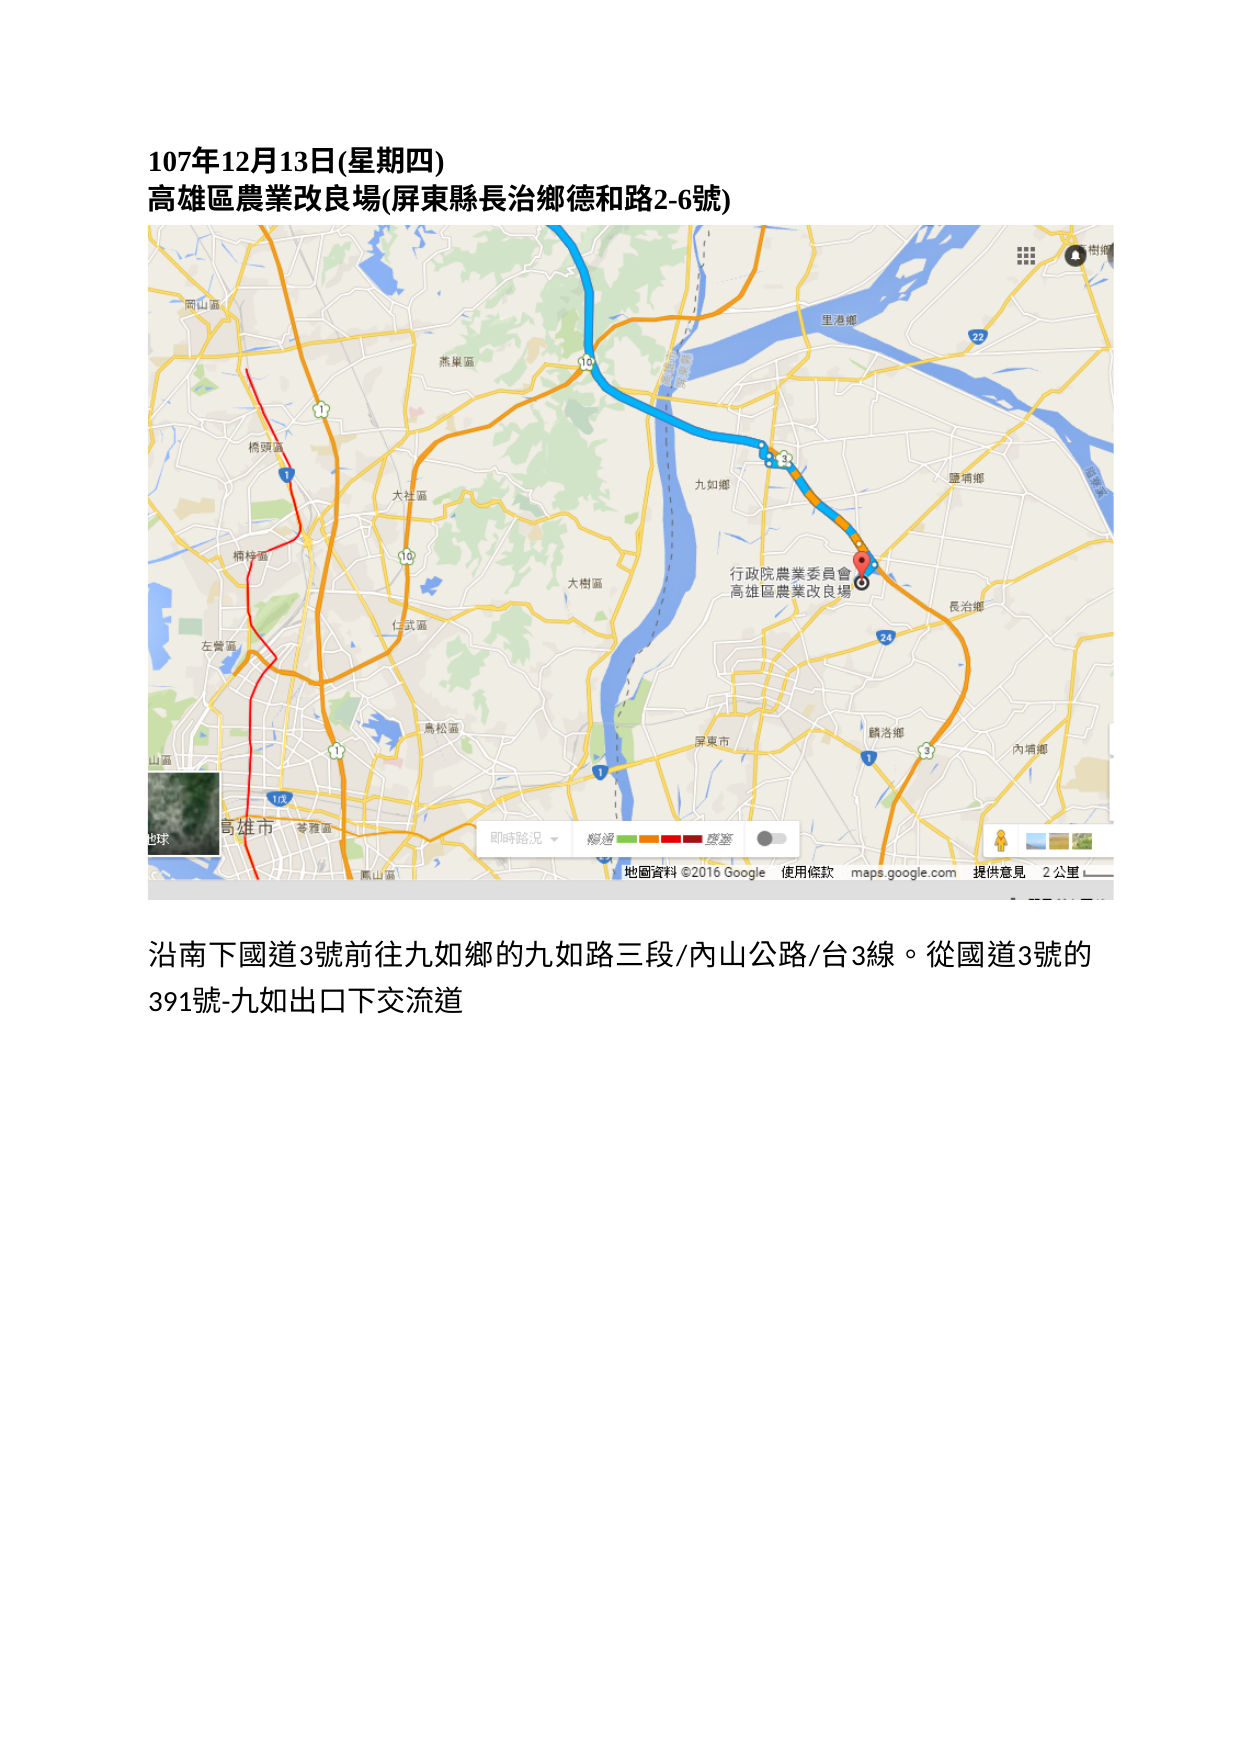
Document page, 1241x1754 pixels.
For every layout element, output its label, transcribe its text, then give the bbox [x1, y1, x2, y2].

text 107年12月13日(星期四) [148, 148, 1092, 177]
text 沿南下國道3號前往九如鄉的九如路三段/內山公路/台3線。從國道3號的391號-九如出口下交流道 [148, 929, 1092, 1020]
picture [147, 225, 1114, 900]
text 高雄區農業改良場(屏東縣長治鄉德和路2-6號) [148, 186, 1092, 215]
